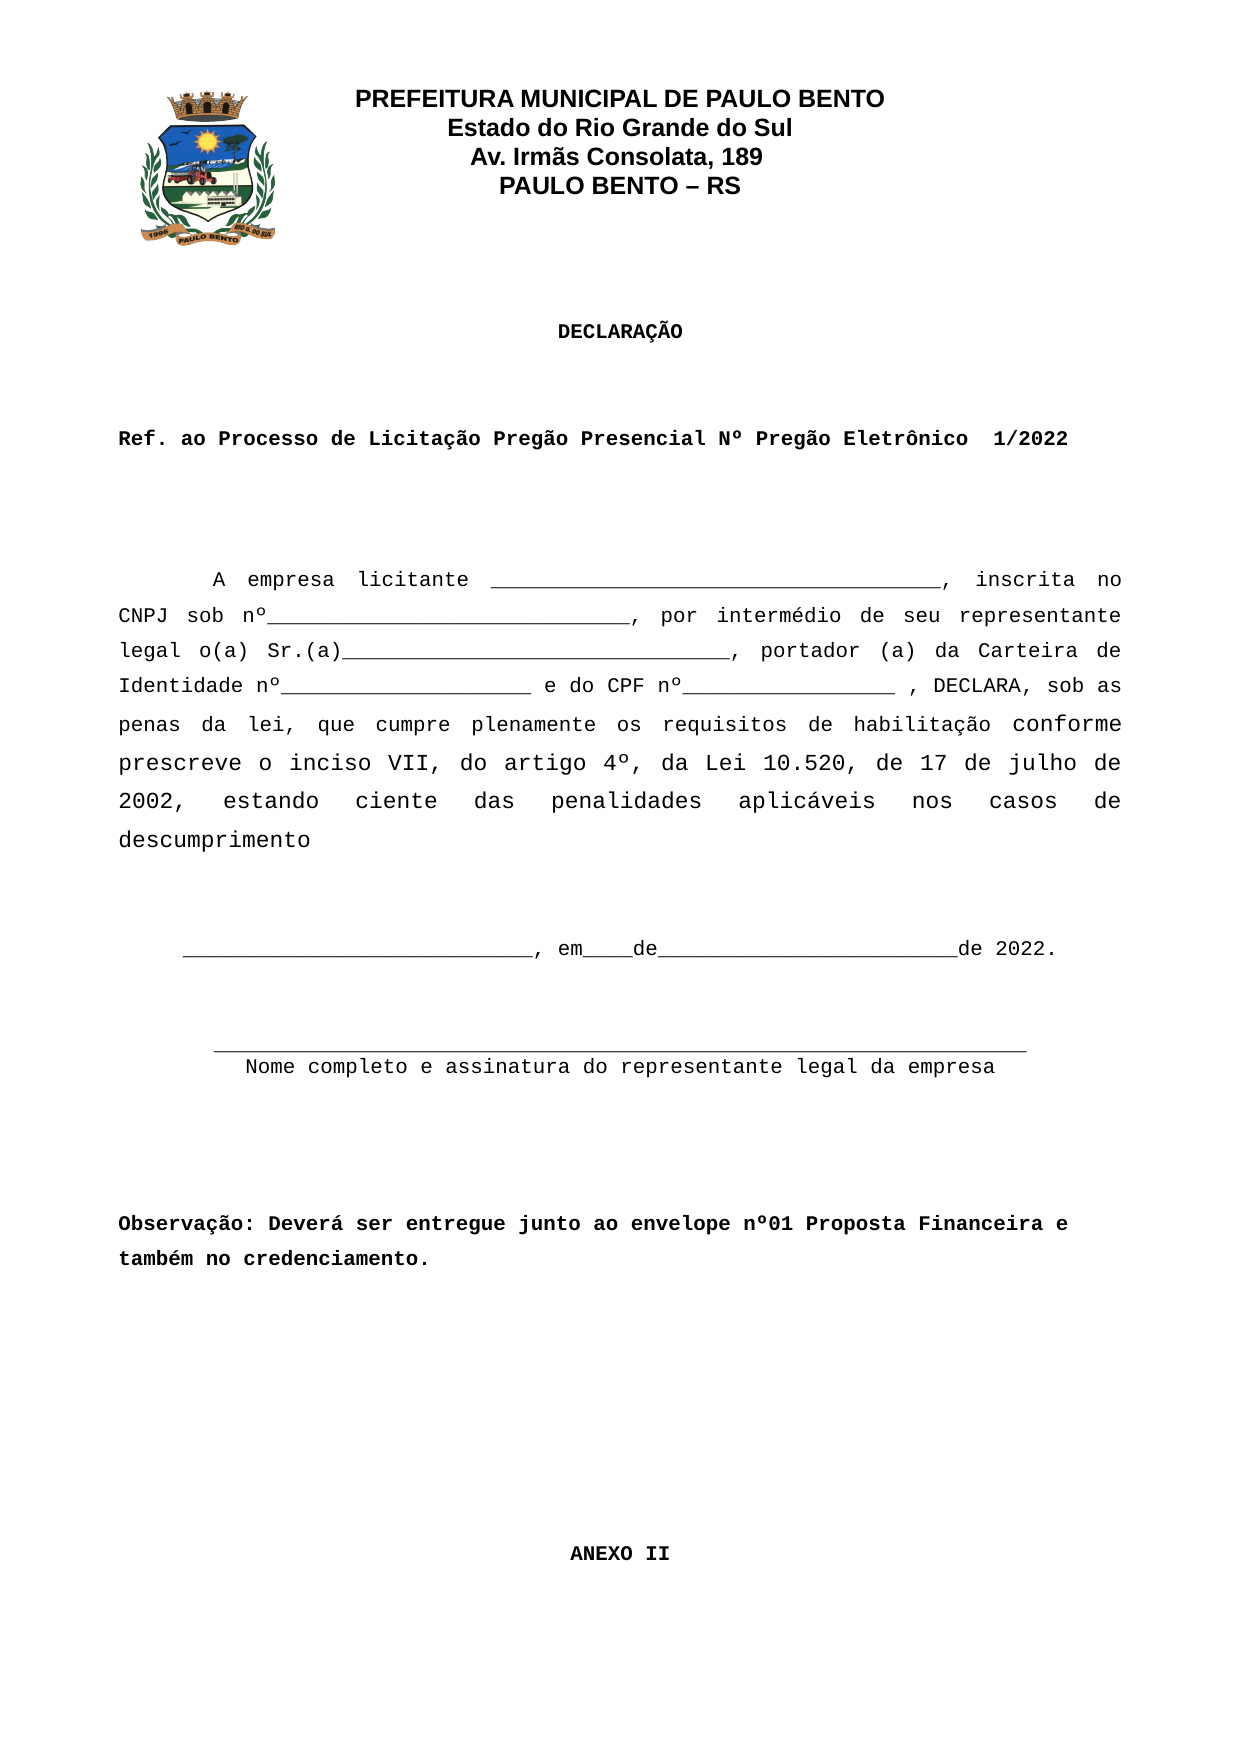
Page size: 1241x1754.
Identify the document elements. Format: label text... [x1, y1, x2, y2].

text A empresa licitante ____________________________________, inscrita no CNPJ sob nº_____________________________, por intermédio de seu representante legal o(a) Sr.(a)_______________________________, portador (a) da Carteira de Identidade nº____________________ e do CPF nº_________________ , DECLARA, sob as penas da lei, que cumpre plenamente os requisitos de habilitação conforme prescreve o inciso VII, do artigo 4º, da Lei 10.520, de 17 de julho de 2002, estando ciente das penalidades aplicáveis nos casos de descumprimento [118, 569, 1122, 854]
text Ref. ao Processo de Licitação Pregão Presencial Nº Pregão Eletrônico 1/2022 [118, 428, 1122, 451]
picture [140, 90, 275, 246]
text _________________________________________________________________ [118, 1033, 1122, 1057]
text Nome completo e assinatura do representante legal da empresa [118, 1057, 1122, 1080]
text ANEXO II [118, 1543, 1122, 1567]
text ____________________________, em____de________________________de 2022. [118, 938, 1122, 962]
text Observação: Deverá ser entregue junto ao envelope nº01 Proposta Financeira e também no credenciamento. [118, 1212, 1122, 1272]
text DECLARAÇÃO [118, 321, 1122, 345]
